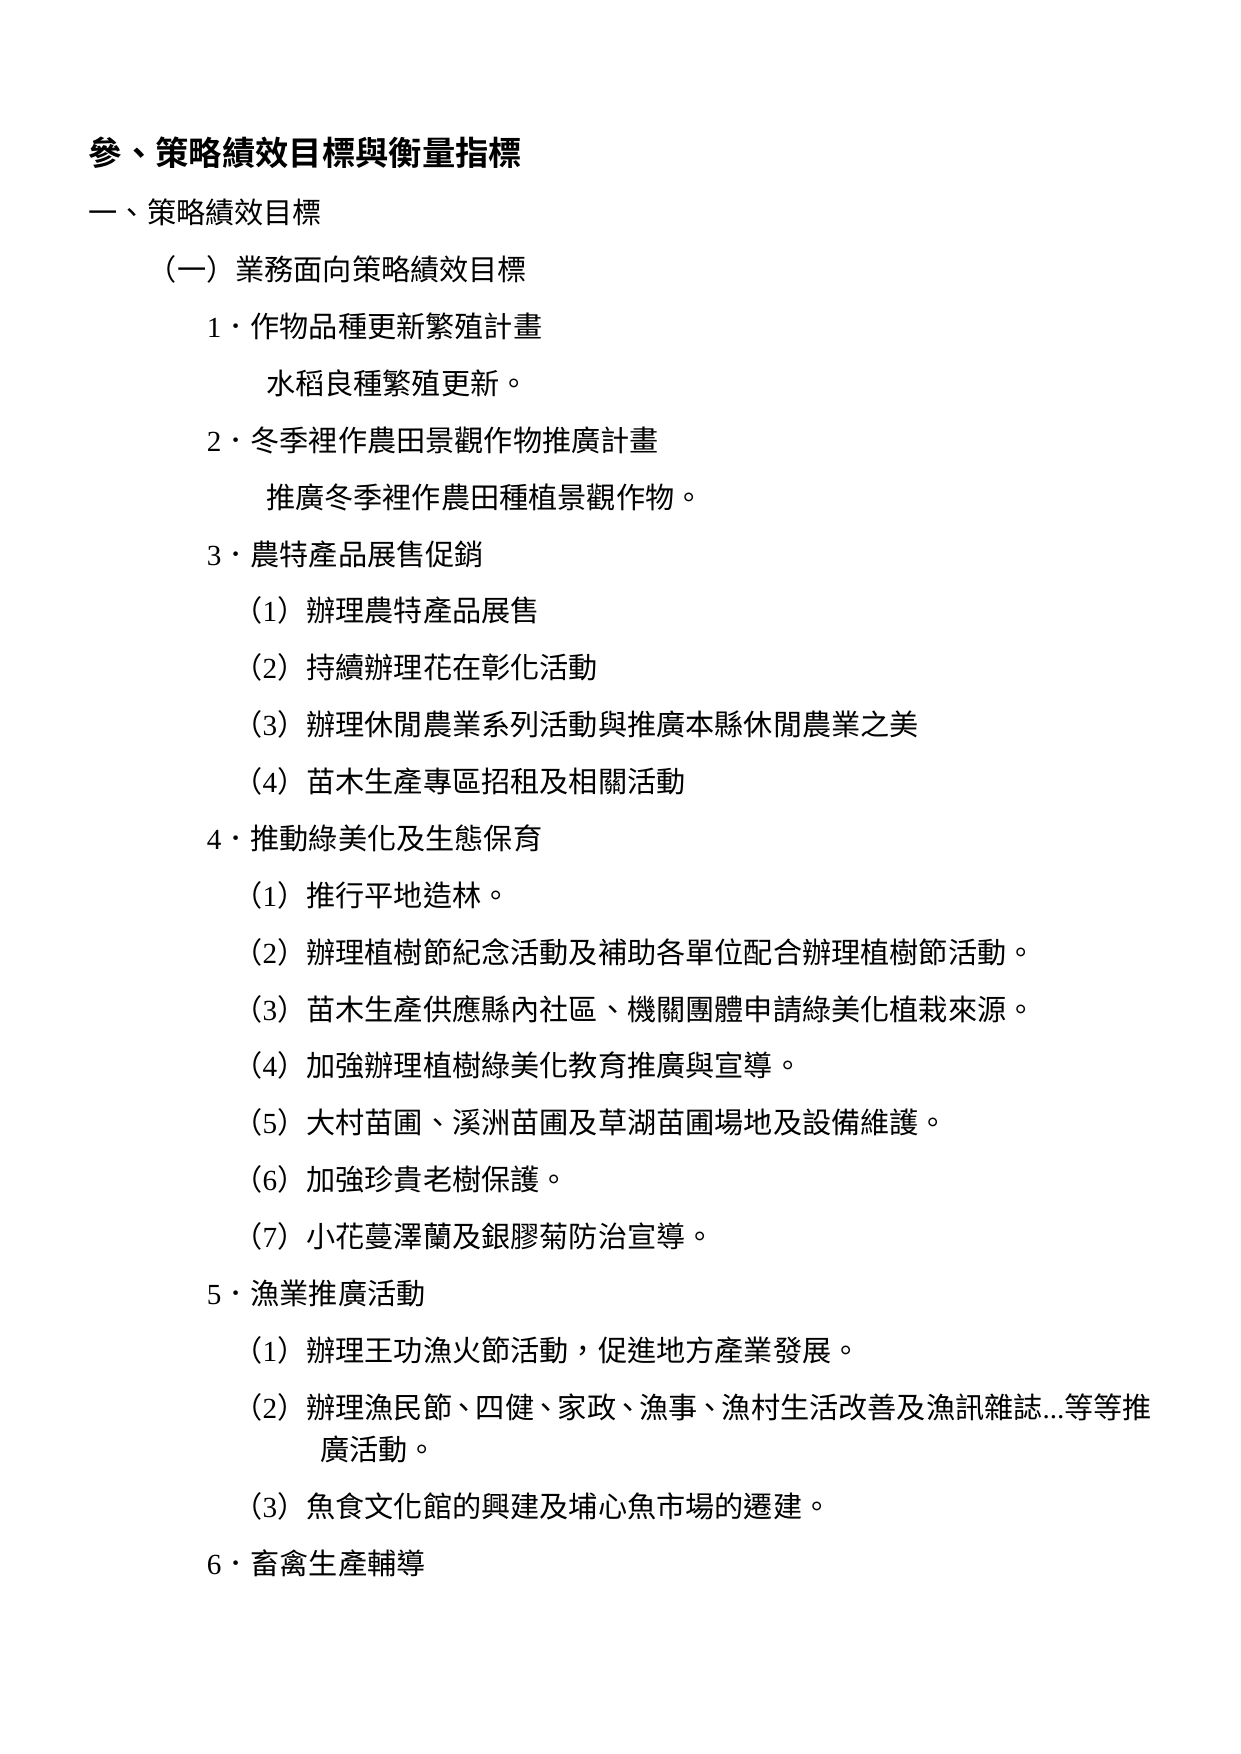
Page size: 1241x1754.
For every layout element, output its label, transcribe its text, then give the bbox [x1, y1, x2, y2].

list 辦理植樹節紀念活動及補助各單位配合辦理植樹節活動。 [233, 929, 1152, 971]
list 加強辦理植樹綠美化教育推廣與宣導。 [233, 1043, 1152, 1085]
list 小花蔓澤蘭及銀膠菊防治宣導。 [233, 1213, 1152, 1256]
list 大村苗圃、溪洲苗圃及草湖苗圃場地及設備維護。 [233, 1100, 1152, 1142]
list 苗木生產專區招租及相關活動 [233, 758, 1152, 801]
list 推動綠美化及生態保育 [207, 815, 1152, 858]
list 冬季裡作農田景觀作物推廣計畫 [207, 417, 1152, 459]
list 作物品種更新繁殖計畫 [207, 303, 1152, 346]
list 辦理漁民節、四健、家政、漁事、漁村生活改善及漁訊雜誌...等等推廣活動。 [233, 1384, 1152, 1469]
list 農特產品展售促銷 [207, 531, 1152, 573]
list 辦理王功漁火節活動，促進地方產業發展。 [233, 1327, 1152, 1369]
text 推廣冬季裡作農田種植景觀作物。 [266, 474, 1152, 516]
list 苗木生產供應縣內社區、機關團體申請綠美化植栽來源。 [233, 986, 1152, 1028]
list 加強珍貴老樹保護。 [233, 1157, 1152, 1199]
list 辦理農特產品展售 [233, 588, 1152, 630]
list 持續辦理花在彰化活動 [233, 645, 1152, 687]
list 漁業推廣活動 [207, 1270, 1152, 1313]
text 參、策略績效目標與衡量指標 [88, 127, 1152, 175]
text 水稻良種繁殖更新。 [266, 360, 1152, 403]
list 辦理休閒農業系列活動與推廣本縣休閒農業之美 [233, 702, 1152, 744]
list 畜禽生產輔導 [207, 1540, 1152, 1582]
text 一、策略績效目標 [88, 190, 1152, 232]
text （一）業務面向策略績效目標 [148, 247, 1152, 289]
list 推行平地造林。 [233, 872, 1152, 914]
list 魚食文化館的興建及埔心魚市場的遷建。 [233, 1483, 1152, 1526]
